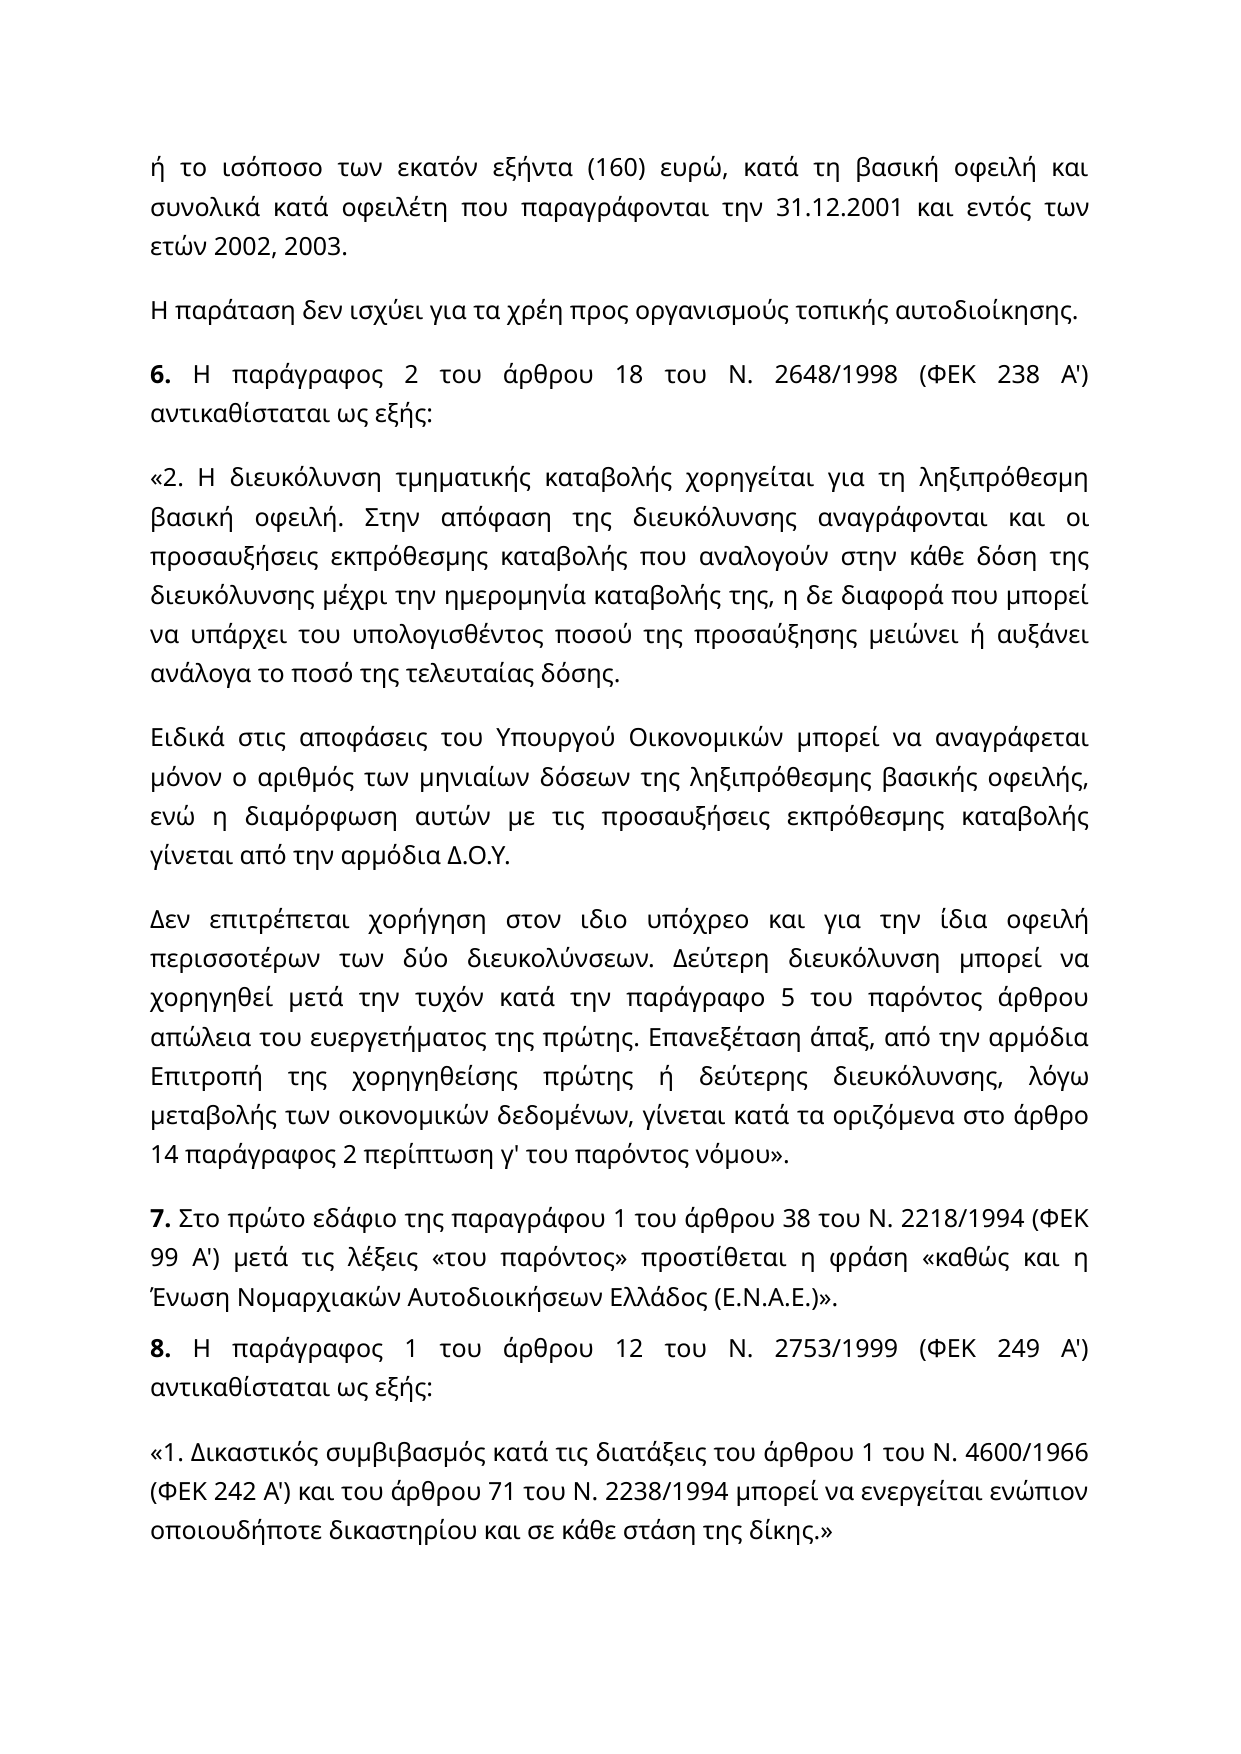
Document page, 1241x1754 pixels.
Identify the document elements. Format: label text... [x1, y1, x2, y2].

text Δεν επιτρέπεται χορήγηση στον ιδιο υπόχρεο και για την ίδια οφειλή περισσοτέρων των δύο διευκολύνσεων. Δεύτερη διευκόλυνση μπορεί να χορηγηθεί μετά την τυχόν κατά την παράγραφο 5 του παρόντος άρθρου απώλεια του ευεργετήματος της πρώτης. Επανεξέταση άπαξ, από την αρμόδια Επιτροπή της χορηγηθείσης πρώτης ή δεύτερης διευκόλυνσης, λόγω μεταβολής των οικονομικών δεδομένων, γίνεται κατά τα οριζόμενα στο άρθρο 14 παράγραφος 2 περίπτωση γ' του παρόντος νόμου». [150, 902, 1090, 1171]
text 7. Στο πρώτο εδάφιο της παραγράφου 1 του άρθρου 38 του Ν. 2218/1994 (ΦΕΚ 99 Α') μετά τις λέξεις «του παρόντος» προστίθεται η φράση «καθώς και η Ένωση Νομαρχιακών Αυτοδιοικήσεων Ελλάδος (Ε.Ν.Α.Ε.)». [150, 1201, 1090, 1313]
text Ειδικά στις αποφάσεις του Υπουργού Οικονομικών μπορεί να αναγράφεται μόνον ο αριθμός των μηνιαίων δόσεων της ληξιπρόθεσμης βασικής οφειλής, ενώ η διαμόρφωση αυτών με τις προσαυξήσεις εκπρόθεσμης καταβολής γίνεται από την αρμόδια Δ.Ο.Υ. [150, 720, 1090, 872]
text ή το ισόποσο των εκατόν εξήντα (160) ευρώ, κατά τη βασική οφειλή και συνολικά κατά οφειλέτη που παραγράφονται την 31.12.2001 και εντός των ετών 2002, 2003. [150, 150, 1090, 262]
text 6. Η παράγραφος 2 του άρθρου 18 του Ν. 2648/1998 (ΦΕΚ 238 Α') αντικαθίσταται ως εξής: [150, 357, 1090, 430]
text 8. Η παράγραφος 1 του άρθρου 12 του Ν. 2753/1999 (ΦΕΚ 249 Α') αντικαθίσταται ως εξής: [150, 1331, 1090, 1404]
text Η παράταση δεν ισχύει για τα χρέη προς οργανισμούς τοπικής αυτοδιοίκησης. [150, 292, 1090, 327]
text «2. Η διευκόλυνση τμηματικής καταβολής χορηγείται για τη ληξιπρόθεσμη βασική οφειλή. Στην απόφαση της διευκόλυνσης αναγράφονται και οι προσαυξήσεις εκπρόθεσμης καταβολής που αναλογούν στην κάθε δόση της διευκόλυνσης μέχρι την ημερομηνία καταβολής της, η δε διαφορά που μπορεί να υπάρχει του υπολογισθέντος ποσού της προσαύξησης μειώνει ή αυξάνει ανάλογα το ποσό της τελευταίας δόσης. [150, 460, 1090, 690]
text «1. Δικαστικός συμβιβασμός κατά τις διατάξεις του άρθρου 1 του Ν. 4600/1966 (ΦΕΚ 242 Α') και του άρθρου 71 του Ν. 2238/1994 μπορεί να ενεργείται ενώπιον οποιουδήποτε δικαστηρίου και σε κάθε στάση της δίκης.» [150, 1434, 1090, 1547]
